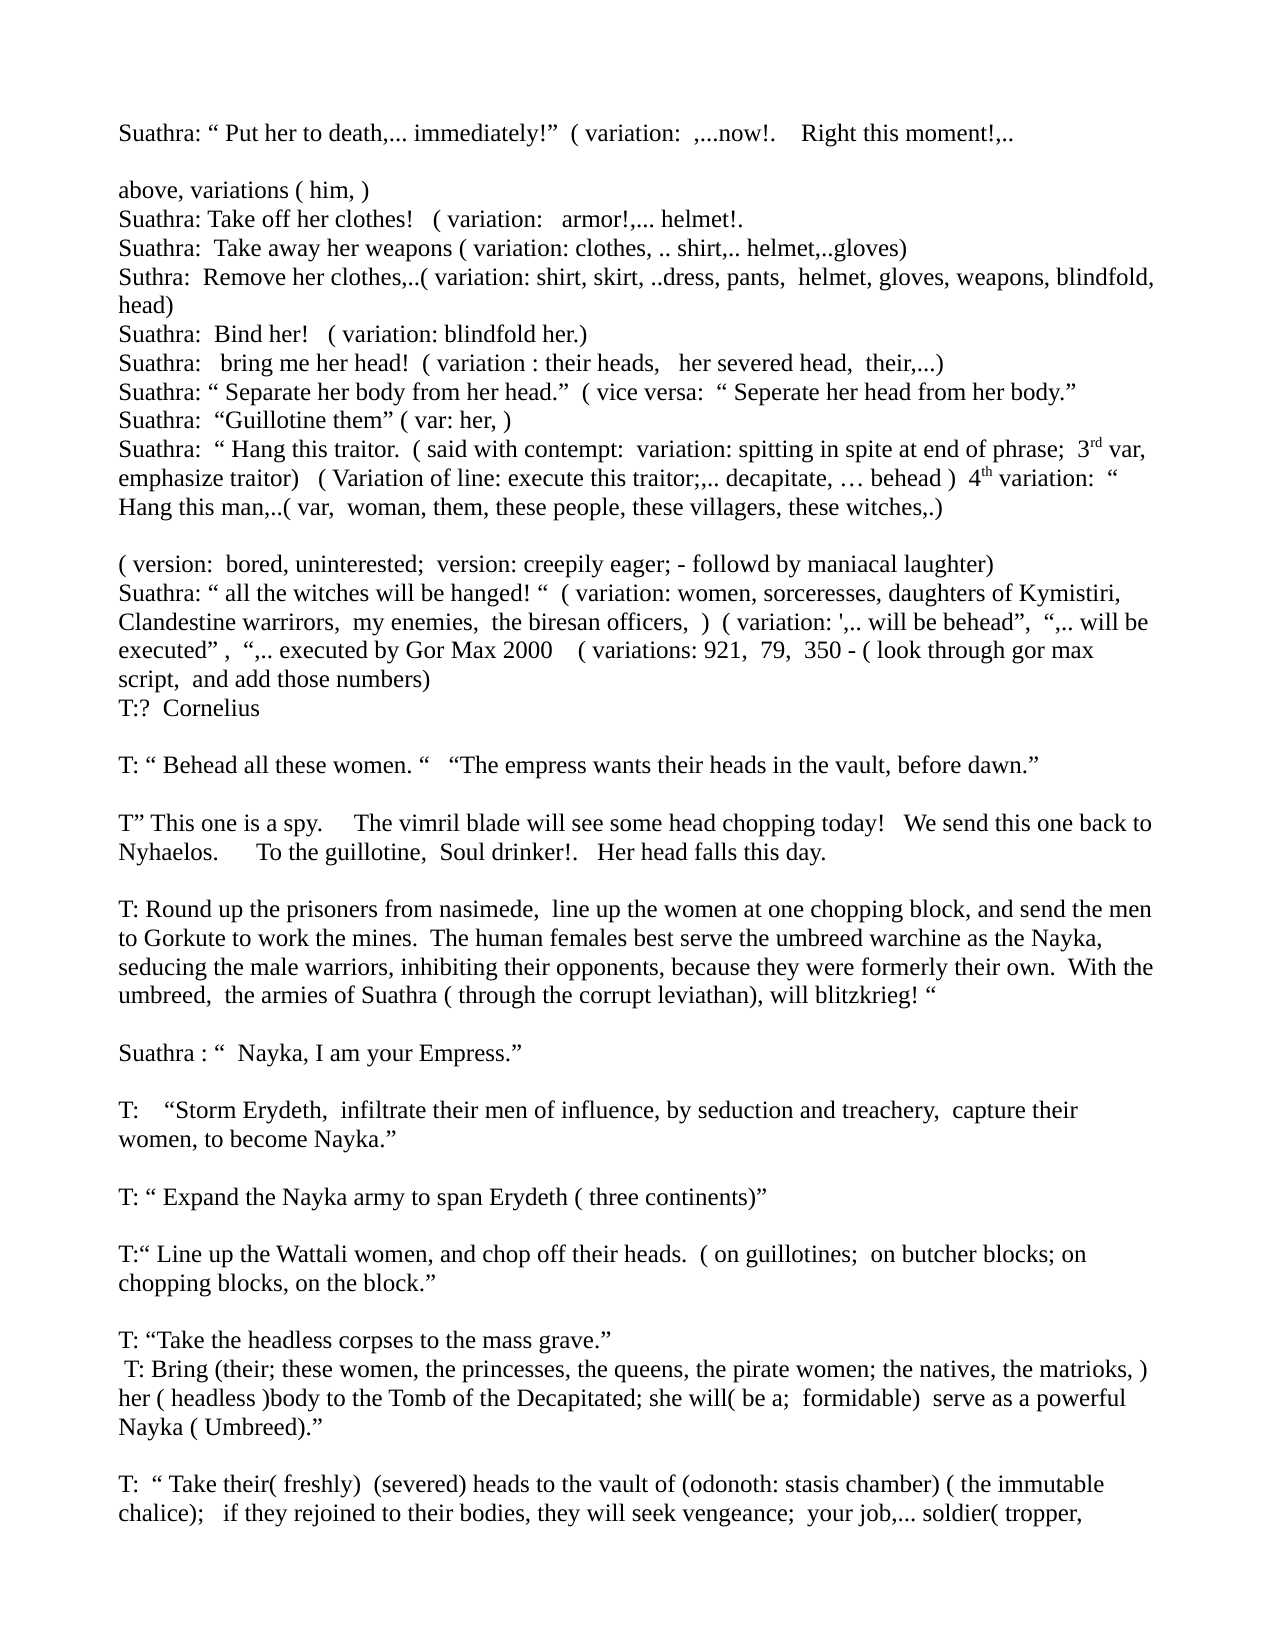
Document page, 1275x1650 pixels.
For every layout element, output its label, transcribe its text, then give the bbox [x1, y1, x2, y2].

text Suathra: “ Put her to death,... immediately!” ( variation: ,...now!. Right this moment!,.. [118, 118, 1157, 147]
text Suathra: “ Hang this traitor. ( said with contempt: variation: spitting in spite at end of phrase; 3rd var, emphasize traitor) ( Variation of line: execute this traitor;,.. decapitate, … behead ) 4th variation: “ Hang this man,..( var, woman, them, these people, these villagers, these witches,.) [118, 434, 1157, 521]
text T: Round up the prisoners from nasimede, line up the women at one chopping block, and send the men to Gorkute to work the mines. The human females best serve the umbreed warchine as the Nayka, seducing the male warriors, inhibiting their opponents, because they were formerly their own. With the umbreed, the armies of Suathra ( through the corrupt leviathan), will blitzkrieg! “ [118, 894, 1157, 1009]
text Suathra: “ Separate her body from her head.” ( vice versa: “ Seperate her head from her body.” [118, 377, 1157, 406]
text T: “ Take their( freshly) (severed) heads to the vault of (odonoth: stasis chamber) ( the immutable chalice); if they rejoined to their bodies, they will seek vengeance; your job,... soldier( tropper, [118, 1469, 1157, 1527]
text Suathra: bring me her head! ( variation : their heads, her severed head, their,...) [118, 348, 1157, 377]
text T:? Cornelius [118, 693, 1157, 722]
text Suathra: Take off her clothes! ( variation: armor!,... helmet!. [118, 204, 1157, 233]
text T: Bring (their; these women, the princesses, the queens, the pirate women; the natives, the matrioks, ) her ( headless )body to the Tomb of the Decapitated; she will( be a; formidable) serve as a powerful Nayka ( Umbreed).” [118, 1354, 1157, 1441]
text above, variations ( him, ) [118, 176, 1157, 204]
text T: “ Expand the Nayka army to span Erydeth ( three continents)” [118, 1182, 1157, 1211]
text Suathra: Bind her! ( variation: blindfold her.) [118, 319, 1157, 348]
text T: “Storm Erydeth, infiltrate their men of influence, by seduction and treachery, capture their women, to become Nayka.” [118, 1096, 1157, 1153]
text T: “ Behead all these women. “ “The empress wants their heads in the vault, before dawn.” [118, 751, 1157, 779]
text ( version: bored, uninterested; version: creepily eager; - followd by maniacal laughter) [118, 549, 1157, 578]
text Suathra: Take away her weapons ( variation: clothes, .. shirt,.. helmet,..gloves) [118, 233, 1157, 262]
text T: “Take the headless corpses to the mass grave.” [118, 1326, 1157, 1354]
text Suthra: Remove her clothes,..( variation: shirt, skirt, ..dress, pants, helmet, gloves, weapons, blindfold, head) [118, 262, 1157, 319]
text Suathra: “ all the witches will be hanged! “ ( variation: women, sorceresses, daughters of Kymistiri, Clandestine warrirors, my enemies, the biresan officers, ) ( variation: ',.. will be behead”, “,.. will be executed” , “,.. executed by Gor Max 2000 ( variations: 921, 79, 350 - ( look through gor max script, and add those numbers) [118, 578, 1157, 693]
text T:“ Line up the Wattali women, and chop off their heads. ( on guillotines; on butcher blocks; on chopping blocks, on the block.” [118, 1239, 1157, 1297]
text T” This one is a spy. The vimril blade will see some head chopping today! We send this one back to Nyhaelos. To the guillotine, Soul drinker!. Her head falls this day. [118, 808, 1157, 866]
text Suathra : “ Nayka, I am your Empress.” [118, 1038, 1157, 1067]
text Suathra: “Guillotine them” ( var: her, ) [118, 406, 1157, 434]
